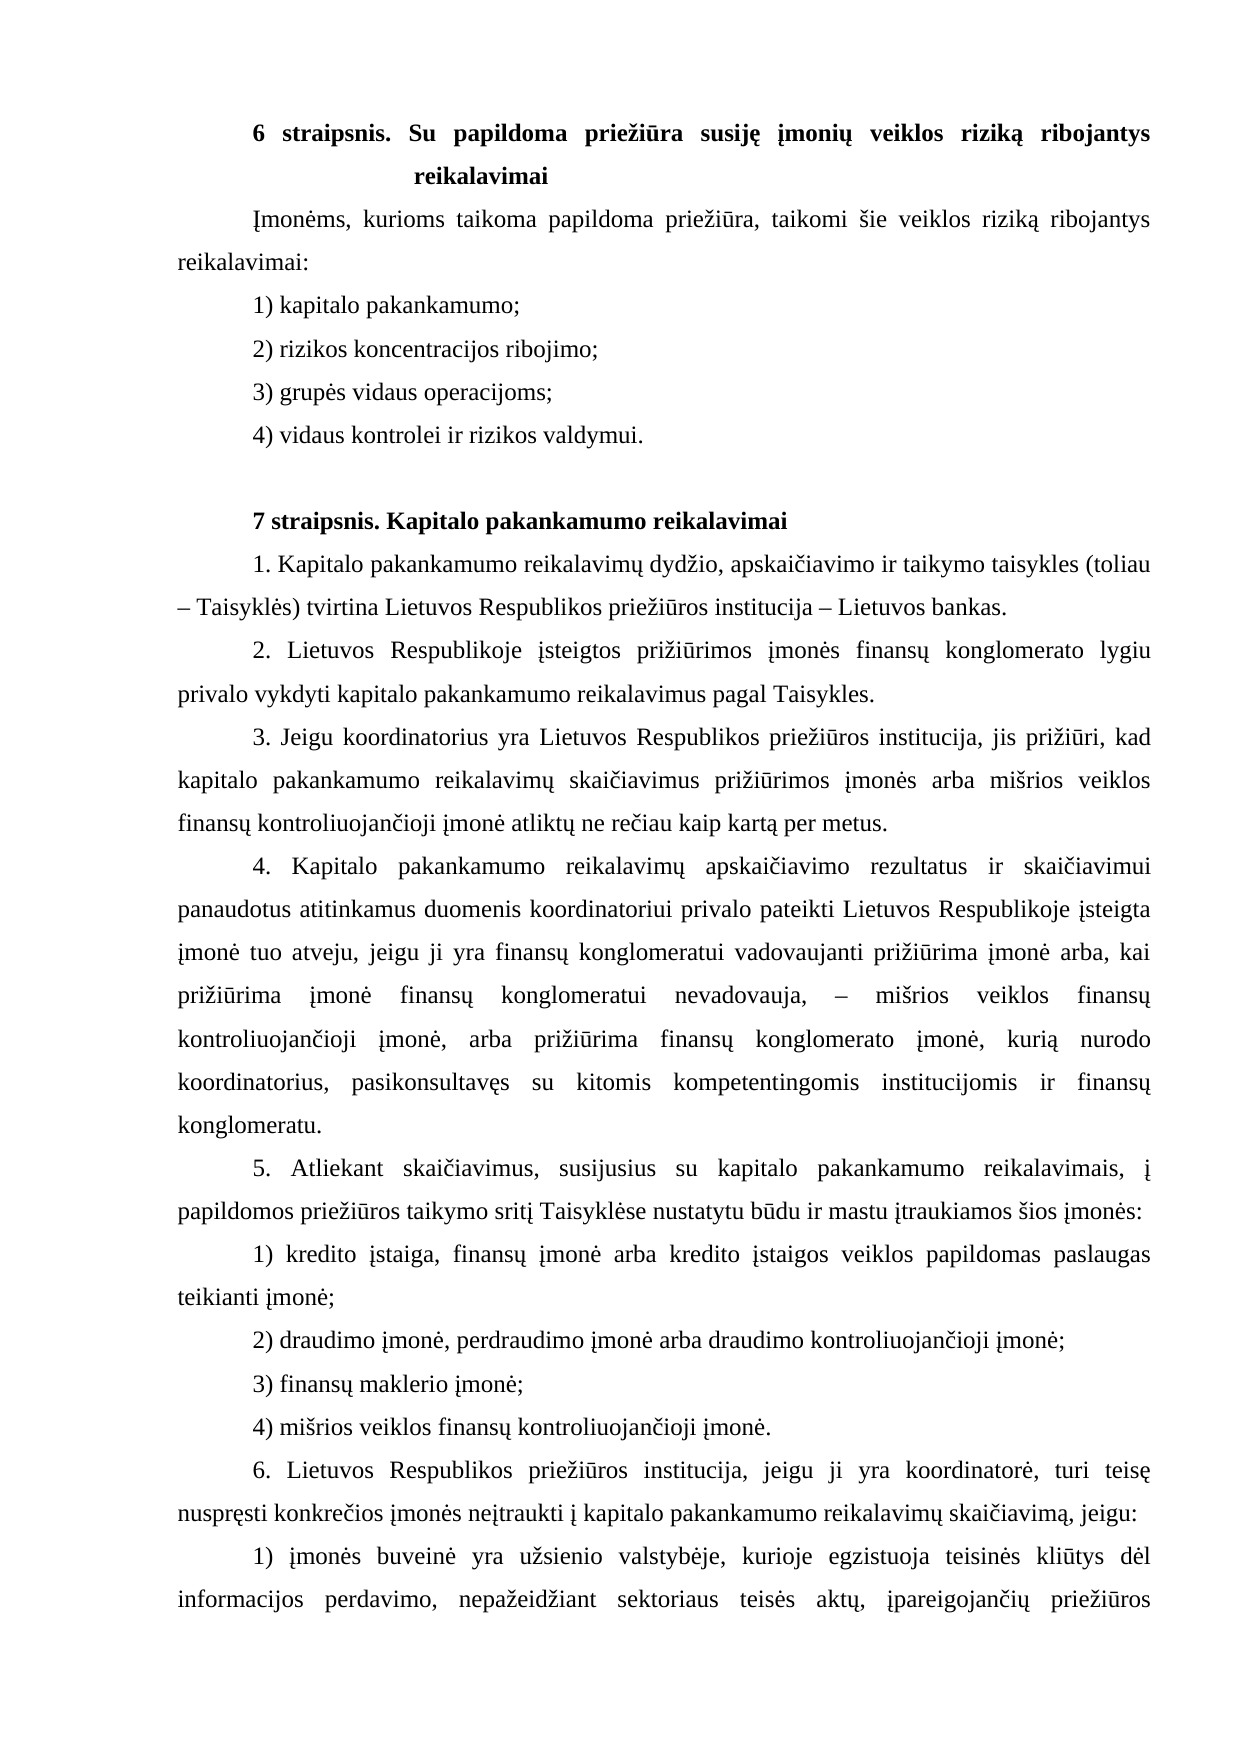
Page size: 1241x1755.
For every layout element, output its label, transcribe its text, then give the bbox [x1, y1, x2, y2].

text 1. Kapitalo pakankamumo reikalavimų dydžio, apskaičiavimo ir taikymo taisykles (toliau – Taisyklės) tvirtina Lietuvos Respublikos priežiūros institucija – Lietuvos bankas. [177, 549, 1152, 621]
text Įmonėms, kurioms taikoma papildoma priežiūra, taikomi šie veiklos riziką ribojantys reikalavimai: [177, 204, 1152, 276]
text 6. Lietuvos Respublikos priežiūros institucija, jeigu ji yra koordinatorė, turi teisę nuspręsti konkrečios įmonės neįtraukti į kapitalo pakankamumo reikalavimų skaičiavimą, jeigu: [177, 1455, 1152, 1527]
text 4) mišrios veiklos finansų kontroliuojančioji įmonė. [177, 1412, 1152, 1441]
text 1) kredito įstaiga, finansų įmonė arba kredito įstaigos veiklos papildomas paslaugas teikianti įmonė; [177, 1239, 1152, 1311]
text 6 straipsnis. Su papildoma priežiūra susiję įmonių veiklos riziką ribojantys reikalavimai [252, 118, 1152, 190]
text 1) įmonės buveinė yra užsienio valstybėje, kurioje egzistuoja teisinės kliūtys dėl informacijos perdavimo, nepažeidžiant sektoriaus teisės aktų, įpareigojančių priežiūros [177, 1541, 1152, 1613]
text 5. Atliekant skaičiavimus, susijusius su kapitalo pakankamumo reikalavimais, į papildomos priežiūros taikymo sritį Taisyklėse nustatytu būdu ir mastu įtraukiamos šios įmonės: [177, 1153, 1152, 1225]
text 2. Lietuvos Respublikoje įsteigtos prižiūrimos įmonės finansų konglomerato lygiu privalo vykdyti kapitalo pakankamumo reikalavimus pagal Taisykles. [177, 636, 1152, 707]
text 2) draudimo įmonė, perdraudimo įmonė arba draudimo kontroliuojančioji įmonė; [177, 1326, 1152, 1354]
text 4) vidaus kontrolei ir rizikos valdymui. [177, 420, 1152, 449]
text 1) kapitalo pakankamumo; [177, 291, 1152, 319]
text 3) finansų maklerio įmonė; [177, 1369, 1152, 1397]
text 3) grupės vidaus operacijoms; [177, 377, 1152, 406]
text 2) rizikos koncentracijos ribojimo; [177, 334, 1152, 362]
text 7 straipsnis. Kapitalo pakankamumo reikalavimai [177, 506, 1152, 535]
text 3. Jeigu koordinatorius yra Lietuvos Respublikos priežiūros institucija, jis prižiūri, kad kapitalo pakankamumo reikalavimų skaičiavimus prižiūrimos įmonės arba mišrios veiklos finansų kontroliuojančioji įmonė atliktų ne rečiau kaip kartą per metus. [177, 722, 1152, 837]
text 4. Kapitalo pakankamumo reikalavimų apskaičiavimo rezultatus ir skaičiavimui panaudotus atitinkamus duomenis koordinatoriui privalo pateikti Lietuvos Respublikoje įsteigta įmonė tuo atveju, jeigu ji yra finansų konglomeratui vadovaujanti prižiūrima įmonė arba, kai prižiūrima įmonė finansų konglomeratui nevadovauja, – mišrios veiklos finansų kontroliuojančioji įmonė, arba prižiūrima finansų konglomerato įmonė, kurią nurodo koordinatorius, pasikonsultavęs su kitomis kompetentingomis institucijomis ir finansų konglomeratu. [177, 851, 1152, 1139]
